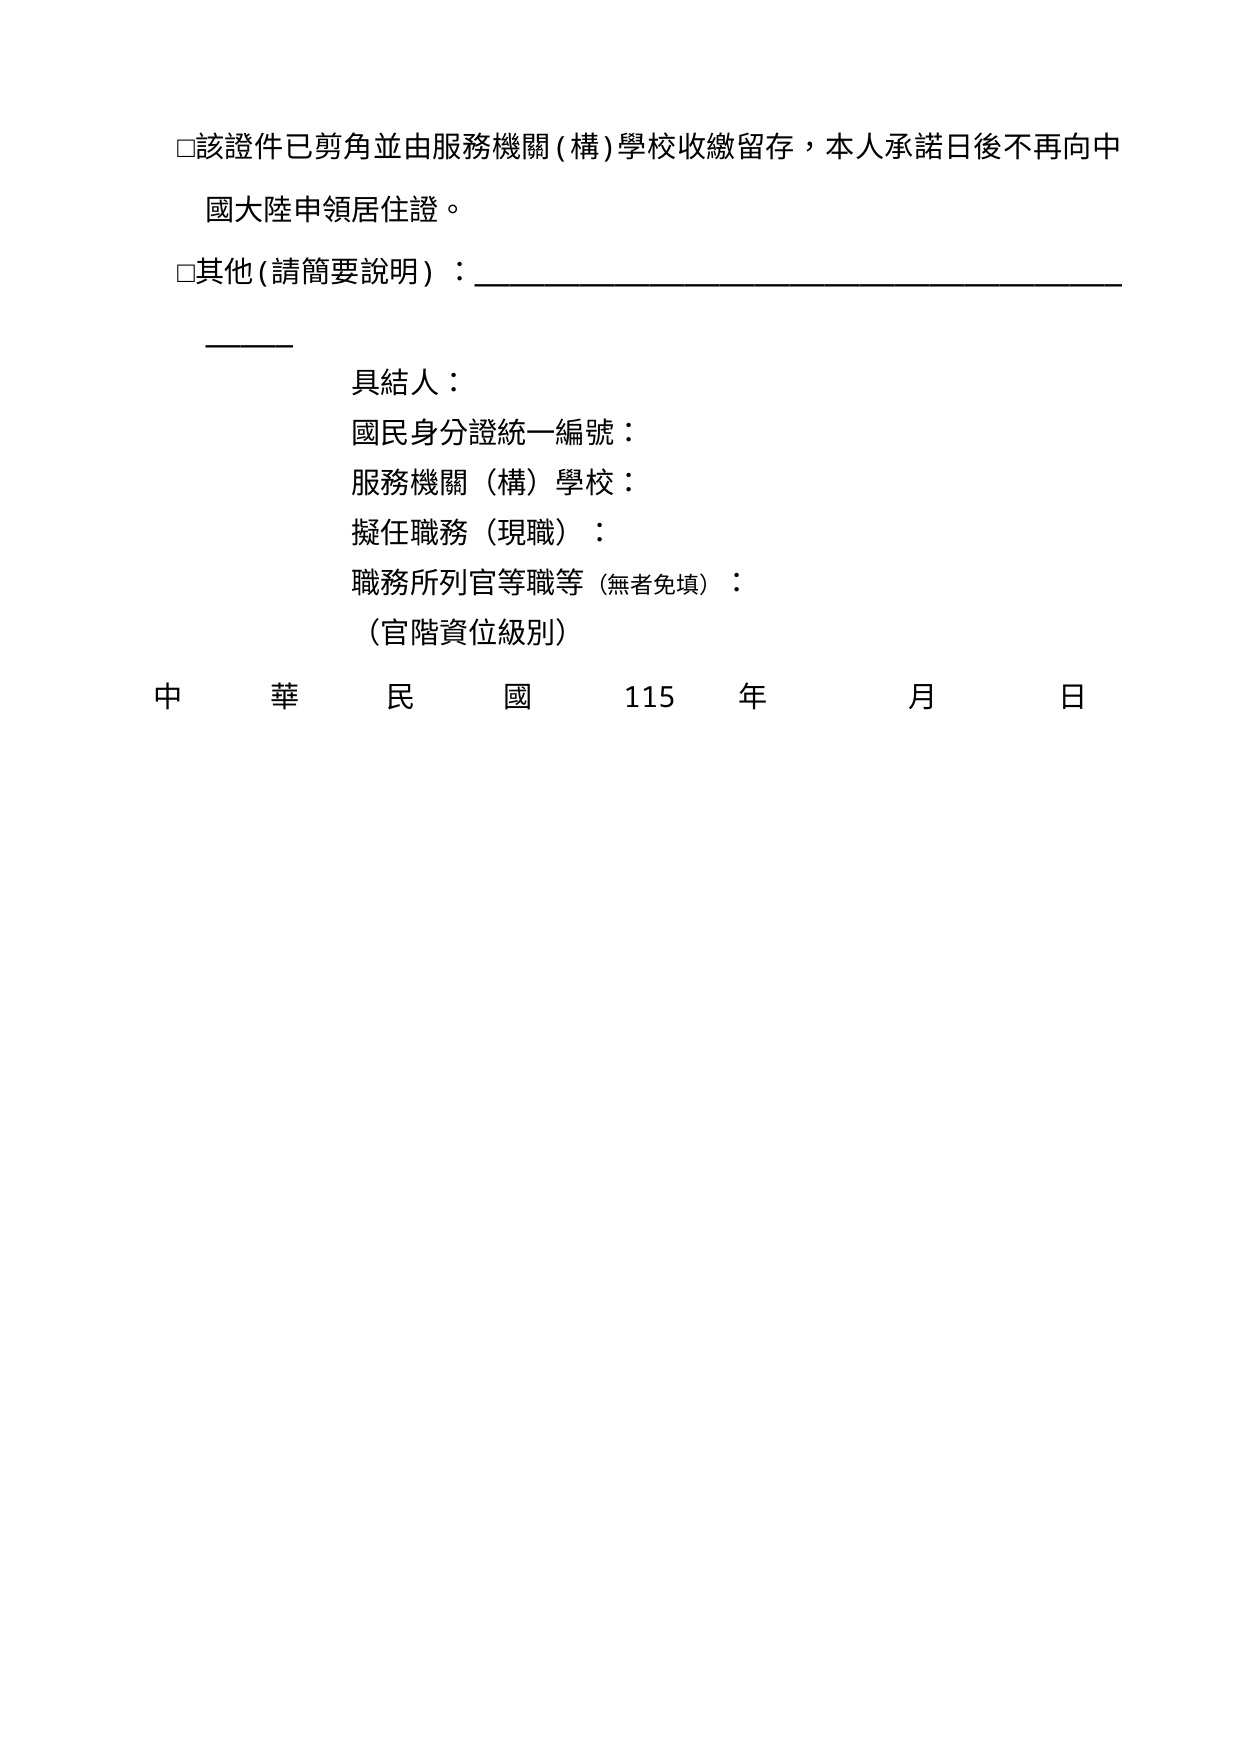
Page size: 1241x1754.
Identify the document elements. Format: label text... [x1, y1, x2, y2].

text 國民身分證統一編號： [118, 403, 1122, 453]
text 職務所列官等職等（無者免填）： [118, 553, 1122, 603]
text 服務機關（構）學校： [118, 453, 1122, 503]
text □其他(請簡要說明) ：__________________________________________ [177, 228, 1122, 353]
text □該證件已剪角並由服務機關(構)學校收繳留存，本人承諾日後不再向中國大陸申領居住證。 [177, 103, 1122, 228]
text （官階資位級別） [118, 603, 1122, 653]
text 中 華 民 國 115 年 月 日 [118, 653, 1122, 716]
text 具結人： [118, 353, 1122, 403]
text 擬任職務（現職）： [118, 503, 1122, 553]
